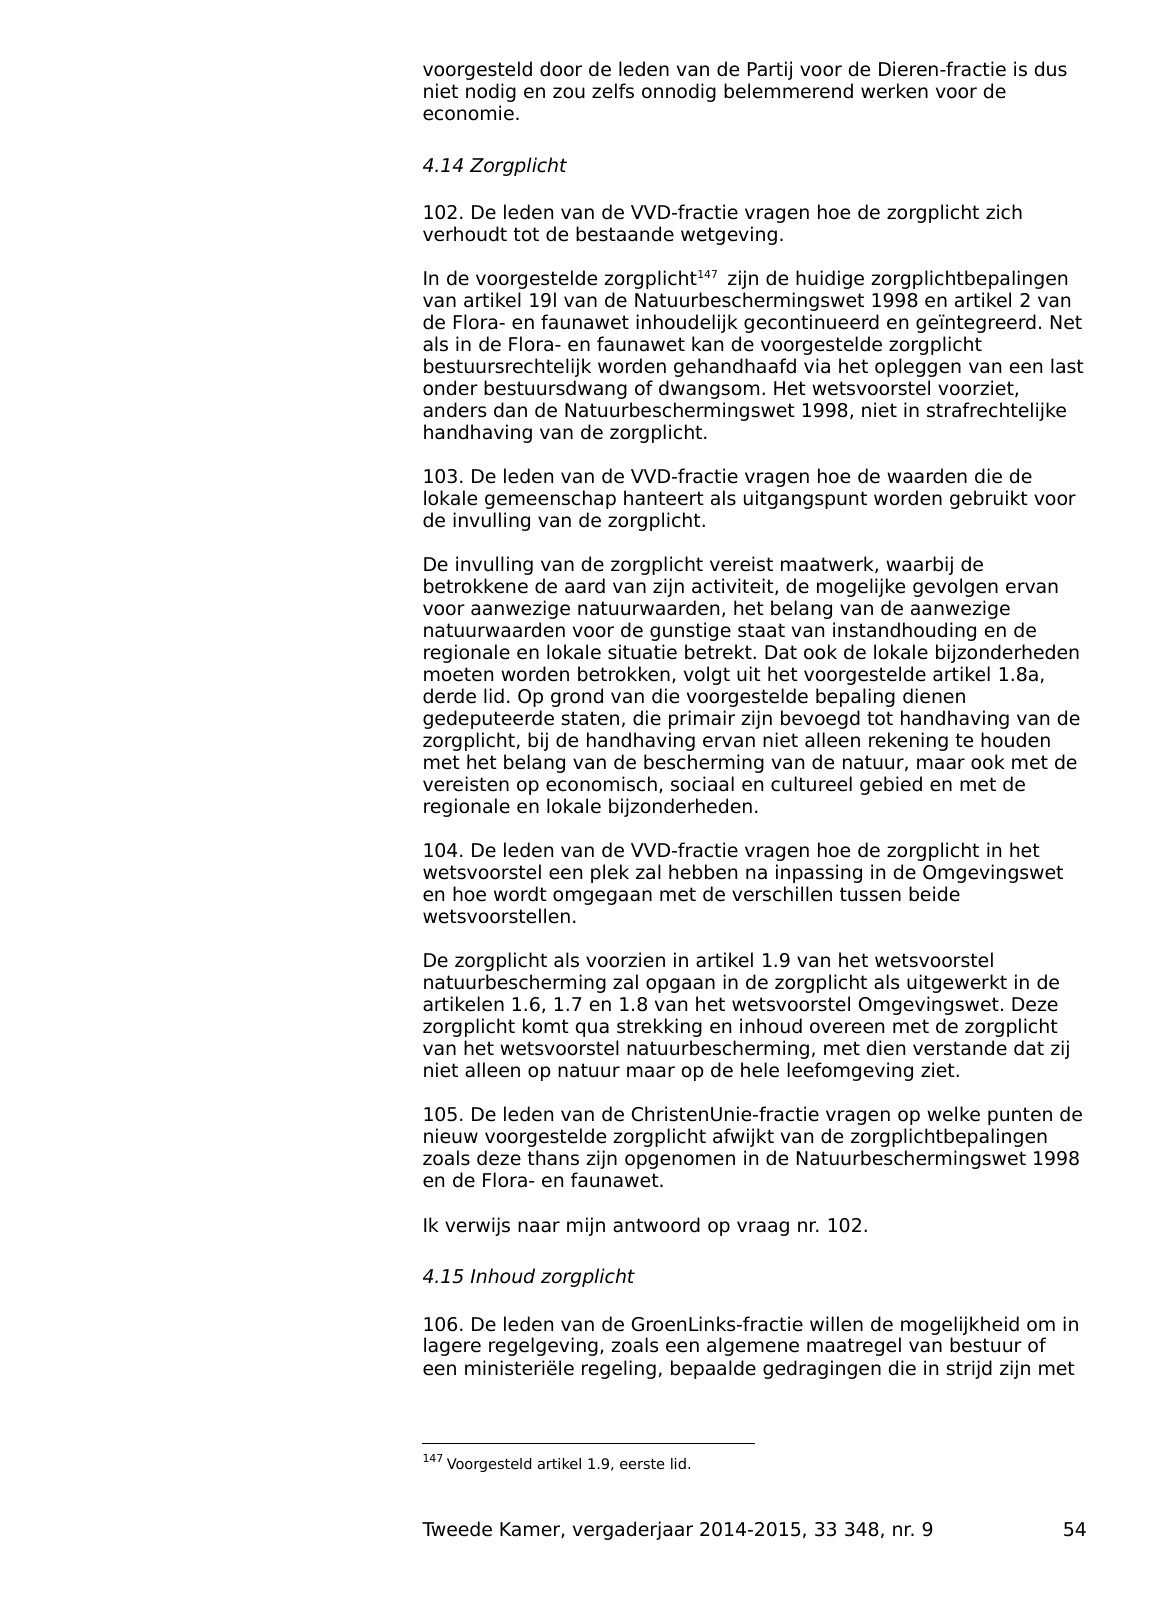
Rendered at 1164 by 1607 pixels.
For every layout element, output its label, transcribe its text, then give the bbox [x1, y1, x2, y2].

text De invulling van de zorgplicht vereist maatwerk, waarbij de betrokkene de aard van zijn activiteit, de mogelijke gevolgen ervan voor aanwezige natuurwaarden, het belang van de aanwezige natuurwaarden voor de gunstige staat van instandhouding en de regionale en lokale situatie betrekt. Dat ook de lokale bijzonderheden moeten worden betrokken, volgt uit het voorgestelde artikel 1.8a, derde lid. Op grond van die voorgestelde bepaling dienen gedeputeerde staten, die primair zijn bevoegd tot handhaving van de zorgplicht, bij de handhaving ervan niet alleen rekening te houden met het belang van de bescherming van de natuur, maar ook met de vereisten op economisch, sociaal en cultureel gebied en met de regionale en lokale bijzonderheden. [422, 554, 1087, 818]
text De zorgplicht als voorzien in artikel 1.9 van het wetsvoorstel natuurbescherming zal opgaan in de zorgplicht als uitgewerkt in de artikelen 1.6, 1.7 en 1.8 van het wetsvoorstel Omgevingswet. Deze zorgplicht komt qua strekking en inhoud overeen met de zorgplicht van het wetsvoorstel natuurbescherming, met dien verstande dat zij niet alleen op natuur maar op de hele leefomgeving ziet. [422, 950, 1087, 1082]
subtitle 4.15 Inhoud zorgplicht [422, 1266, 1087, 1288]
text Voorgesteld artikel 1.9, eerste lid. [422, 1452, 1087, 1474]
text 104. De leden van de VVD-fractie vragen hoe de zorgplicht in het wetsvoorstel een plek zal hebben na inpassing in de Omgevingswet en hoe wordt omgegaan met de verschillen tussen beide wetsvoorstellen. [422, 840, 1087, 928]
text 105. De leden van de ChristenUnie-fractie vragen op welke punten de nieuw voorgestelde zorgplicht afwijkt van de zorgplichtbepalingen zoals deze thans zijn opgenomen in de Natuurbeschermingswet 1998 en de Flora- en faunawet. [422, 1104, 1087, 1192]
text In de voorgestelde zorgplicht zijn de huidige zorgplichtbepalingen van artikel 19l van de Natuurbeschermingswet 1998 en artikel 2 van de Flora- en faunawet inhoudelijk gecontinueerd en geïntegreerd. Net als in de Flora- en faunawet kan de voorgestelde zorgplicht bestuursrechtelijk worden gehandhaafd via het opleggen van een last onder bestuursdwang of dwangsom. Het wetsvoorstel voorziet, anders dan de Natuurbeschermingswet 1998, niet in strafrechtelijke handhaving van de zorgplicht. [422, 268, 1087, 444]
text 102. De leden van de VVD-fractie vragen hoe de zorgplicht zich verhoudt tot de bestaande wetgeving. [422, 202, 1087, 246]
text 103. De leden van de VVD-fractie vragen hoe de waarden die de lokale gemeenschap hanteert als uitgangspunt worden gebruikt voor de invulling van de zorgplicht. [422, 466, 1087, 532]
text Ik verwijs naar mijn antwoord op vraag nr. 102. [422, 1214, 1087, 1236]
text 106. De leden van de GroenLinks-fractie willen de mogelijkheid om in lagere regelgeving, zoals een algemene maatregel van bestuur of een ministeriële regeling, bepaalde gedragingen die in strijd zijn met [422, 1313, 1087, 1379]
text voorgesteld door de leden van de Partij voor de Dieren-fractie is dus niet nodig en zou zelfs onnodig belemmerend werken voor de economie. [422, 59, 1087, 125]
subtitle 4.14 Zorgplicht [422, 155, 1087, 177]
